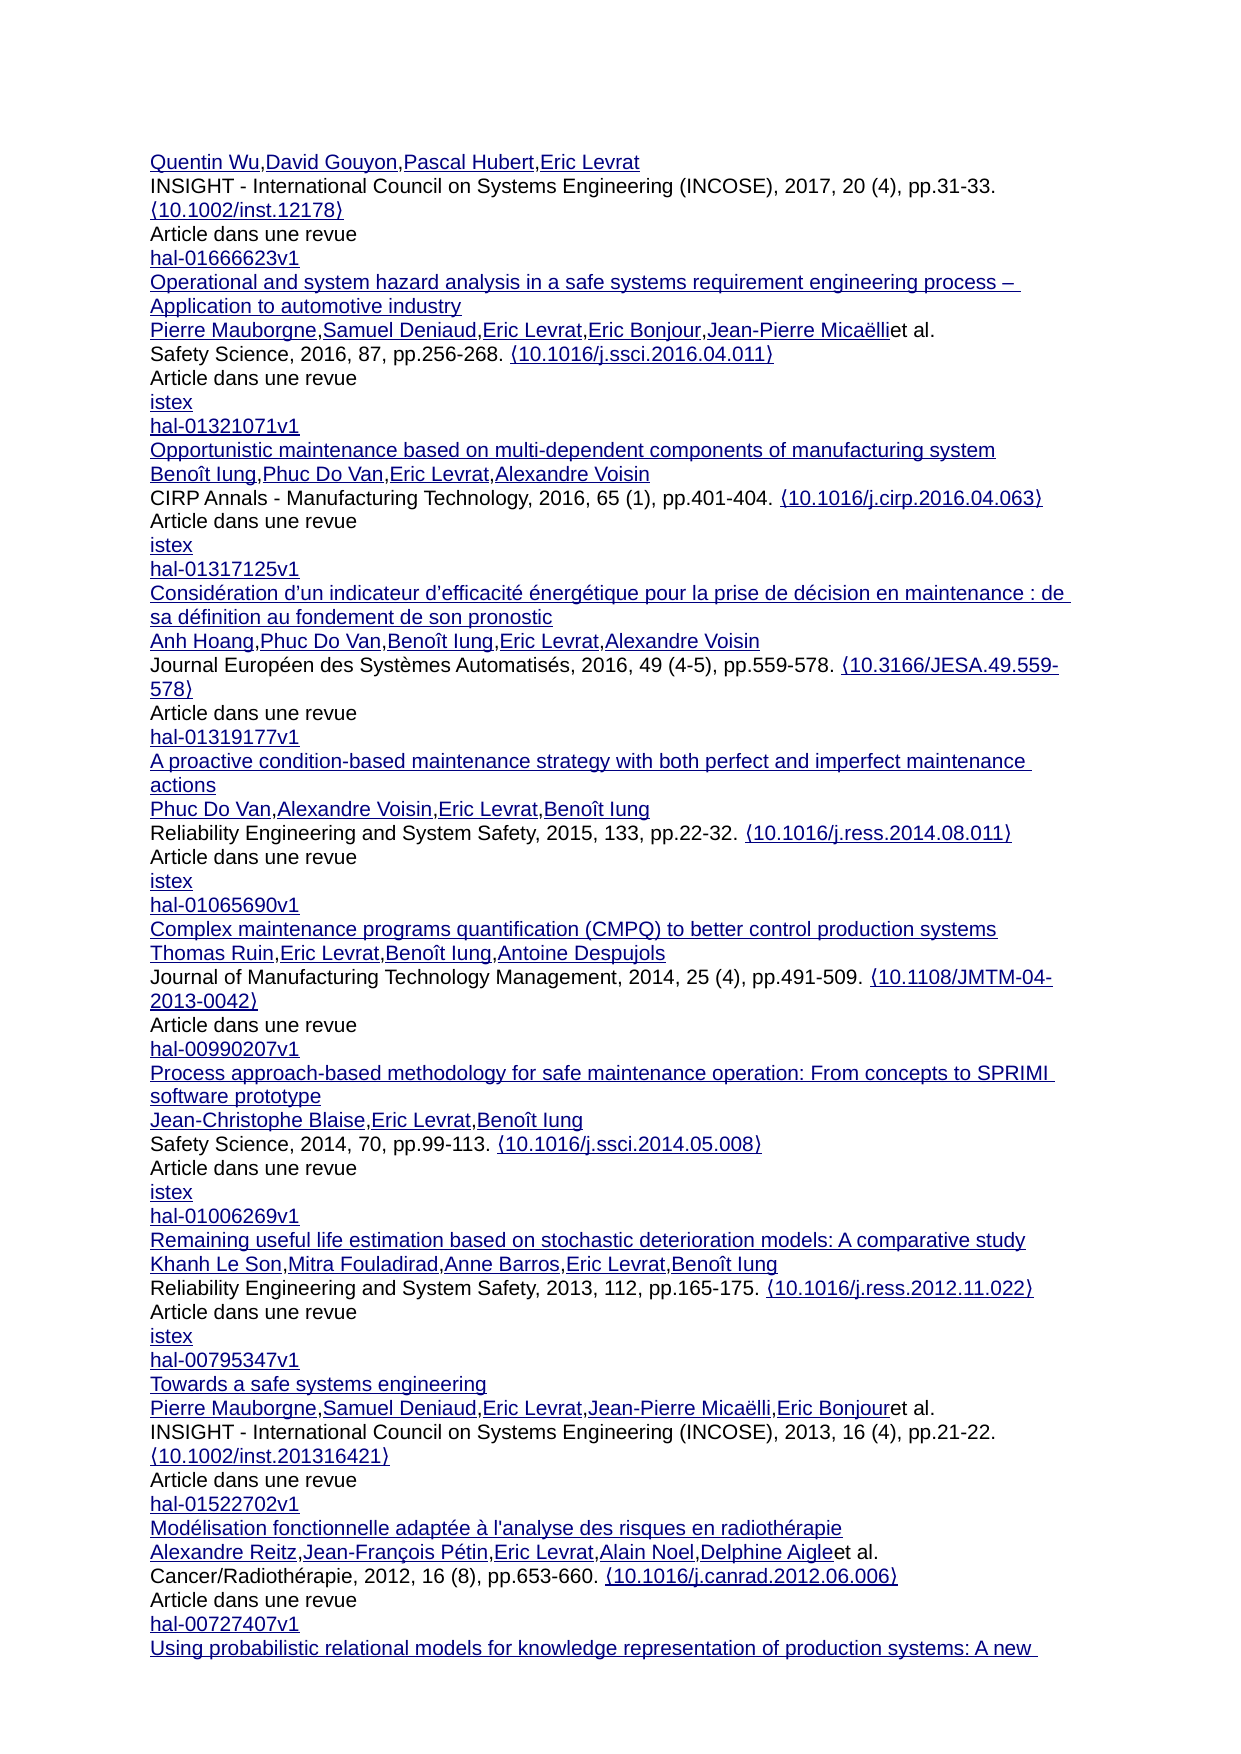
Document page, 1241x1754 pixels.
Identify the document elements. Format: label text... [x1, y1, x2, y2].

table_cell Considération d’un indicateur d’efficacité énergétique pour la prise de décision en maintenance : de sa définition au fondement de son pronostic Anh Hoang,Phuc Do Van,Benoît Iung,Eric Levrat,Alexandre Voisin Journal Européen des Systèmes Automatisés, 2016, 49 (4-5), pp.559-578. ⟨10.3166/JESA.49.559-578⟩ Article dans une revue hal-01319177v1 [150, 581, 1090, 749]
table_cell Modélisation fonctionnelle adaptée à l'analyse des risques en radiothérapie Alexandre Reitz,Jean-François Pétin,Eric Levrat,Alain Noel,Delphine Aigleet al. Cancer/Radiothérapie, 2012, 16 (8), pp.653-660. ⟨10.1016/j.canrad.2012.06.006⟩ Article dans une revue hal-00727407v1 [150, 1516, 1090, 1635]
table_cell Operational and system hazard analysis in a safe systems requirement engineering process – Application to automotive industry Pierre Mauborgne,Samuel Deniaud,Eric Levrat,Eric Bonjour,Jean-Pierre Micaëlliet al. Safety Science, 2016, 87, pp.256-268. ⟨10.1016/j.ssci.2016.04.011⟩ Article dans une revue istex hal-01321071v1 [150, 270, 1090, 437]
table_cell Remaining useful life estimation based on stochastic deterioration models: A comparative study Khanh Le Son,Mitra Fouladirad,Anne Barros,Eric Levrat,Benoît Iung Reliability Engineering and System Safety, 2013, 112, pp.165-175. ⟨10.1016/j.ress.2012.11.022⟩ Article dans une revue istex hal-00795347v1 [150, 1228, 1090, 1372]
table_cell Towards a safe systems engineering Pierre Mauborgne,Samuel Deniaud,Eric Levrat,Jean-Pierre Micaëlli,Eric Bonjouret al. INSIGHT - International Council on Systems Engineering (INCOSE), 2013, 16 (4), pp.21-22. ⟨10.1002/inst.201316421⟩ Article dans une revue hal-01522702v1 [150, 1372, 1090, 1516]
table_cell Opportunistic maintenance based on multi-dependent components of manufacturing system Benoît Iung,Phuc Do Van,Eric Levrat,Alexandre Voisin CIRP Annals - Manufacturing Technology, 2016, 65 (1), pp.401-404. ⟨10.1016/j.cirp.2016.04.063⟩ Article dans une revue istex hal-01317125v1 [150, 438, 1090, 581]
table_cell Process approach-based methodology for safe maintenance operation: From concepts to SPRIMI software prototype Jean-Christophe Blaise,Eric Levrat,Benoît Iung Safety Science, 2014, 70, pp.99-113. ⟨10.1016/j.ssci.2014.05.008⟩ Article dans une revue istex hal-01006269v1 [150, 1060, 1090, 1228]
table_cell A proactive condition-based maintenance strategy with both perfect and imperfect maintenance actions Phuc Do Van,Alexandre Voisin,Eric Levrat,Benoît Iung Reliability Engineering and System Safety, 2015, 133, pp.22-32. ⟨10.1016/j.ress.2014.08.011⟩ Article dans une revue istex hal-01065690v1 [150, 749, 1090, 917]
table_cell Using probabilistic relational models for knowledge representation of production systems: A new [150, 1635, 1090, 1659]
table_cell Complex maintenance programs quantification (CMPQ) to better control production systems Thomas Ruin,Eric Levrat,Benoît Iung,Antoine Despujols Journal of Manufacturing Technology Management, 2014, 25 (4), pp.491-509. ⟨10.1108/JMTM-04-2013-0042⟩ Article dans une revue hal-00990207v1 [150, 917, 1090, 1060]
table_cell Quentin Wu,David Gouyon,Pascal Hubert,Eric Levrat INSIGHT - International Council on Systems Engineering (INCOSE), 2017, 20 (4), pp.31-33. ⟨10.1002/inst.12178⟩ Article dans une revue hal-01666623v1 [150, 150, 1090, 270]
